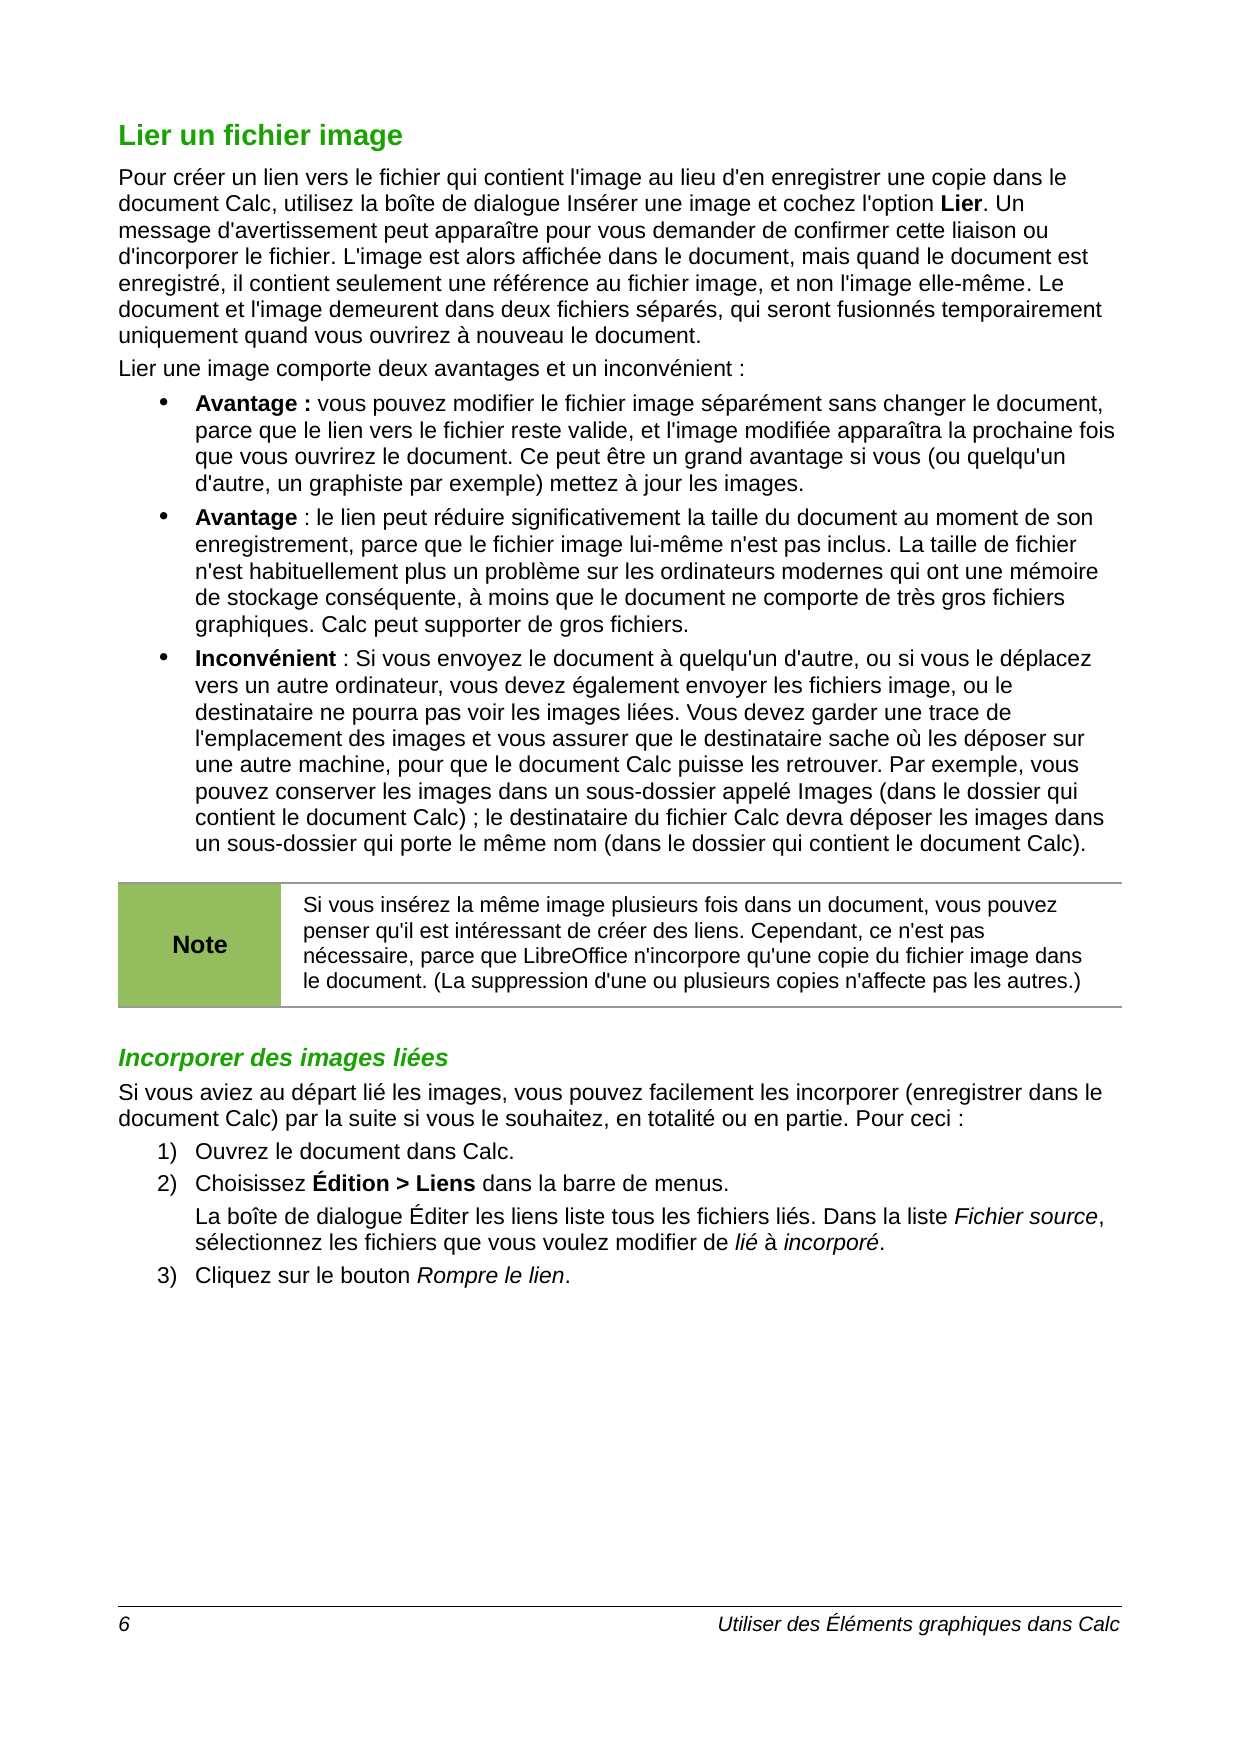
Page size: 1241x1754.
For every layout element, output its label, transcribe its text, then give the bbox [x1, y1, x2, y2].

list Ouvrez le document dans Calc. [177, 1138, 1122, 1164]
list Avantage : vous pouvez modifier le fichier image séparément sans changer le document, parce que le lien vers le fichier reste valide, et l'image modifiée apparaîtra la prochaine fois que vous ouvrirez le document. Ce peut être un grand avantage si vous (ou quelqu'un d'autre, un graphiste par exemple) mettez à jour les images. [156, 388, 1122, 496]
table_header Si vous insérez la même image plusieurs fois dans un document, vous pouvez penser qu'il est intéressant de créer des liens. Cependant, ce n'est pas nécessaire, parce que LibreOffice n'incorpore qu'une copie du fichier image dans le document. (La suppression d'une ou plusieurs copies n'affecte pas les autres.) [281, 884, 1122, 1006]
list Cliquez sur le bouton Rompre le lien. [177, 1262, 1122, 1288]
list Avantage : le lien peut réduire significativement la taille du document au moment de son enregistrement, parce que le fichier image lui-même n'est pas inclus. La taille de fichier n'est habituellement plus un problème sur les ordinateurs modernes qui ont une mémoire de stockage conséquente, à moins que le document ne comporte de très gros fichiers graphiques. Calc peut supporter de gros fichiers. [156, 502, 1122, 637]
subtitle Incorporer des images liées [118, 1043, 1122, 1072]
table_header Note [118, 884, 281, 1006]
list Si vous aviez au départ lié les images, vous pouvez facilement les incorporer (enregistrer dans le document Calc) par la suite si vous le souhaitez, en totalité ou en partie. Pour ceci : [118, 1079, 1122, 1131]
list Pour créer un lien vers le fichier qui contient l'image au lieu d'en enregistrer une copie dans le document Calc, utilisez la boîte de dialogue Insérer une image et cochez l'option Lier. Un message d'avertissement peut apparaître pour vous demander de confirmer cette liaison ou d'incorporer le fichier. L'image est alors affichée dans le document, mais quand le document est enregistré, il contient seulement une référence au fichier image, et non l'image elle-même. Le document et l'image demeurent dans deux fichiers séparés, qui seront fusionnés temporairement uniquement quand vous ouvrirez à nouveau le document. [118, 164, 1122, 348]
subtitle Lier un fichier image [118, 118, 1122, 152]
list Choisissez Édition > Liens dans la barre de menus. [177, 1170, 1122, 1197]
list La boîte de dialogue Éditer les liens liste tous les fichiers liés. Dans la liste Fichier source, sélectionnez les fichiers que vous voulez modifier de lié à incorporé. [177, 1203, 1122, 1256]
list Lier une image comporte deux avantages et un inconvénient : [118, 355, 1122, 381]
list Inconvénient : Si vous envoyez le document à quelqu'un d'autre, ou si vous le déplacez vers un autre ordinateur, vous devez également envoyer les fichiers image, ou le destinataire ne pourra pas voir les images liées. Vous devez garder une trace de l'emplacement des images et vous assurer que le destinataire sache où les déposer sur une autre machine, pour que le document Calc puisse les retrouver. Par exemple, vous pouvez conserver les images dans un sous-dossier appelé Images (dans le dossier qui contient le document Calc) ; le destinataire du fichier Calc devra déposer les images dans un sous-dossier qui porte le même nom (dans le dossier qui contient le document Calc). [156, 643, 1122, 857]
